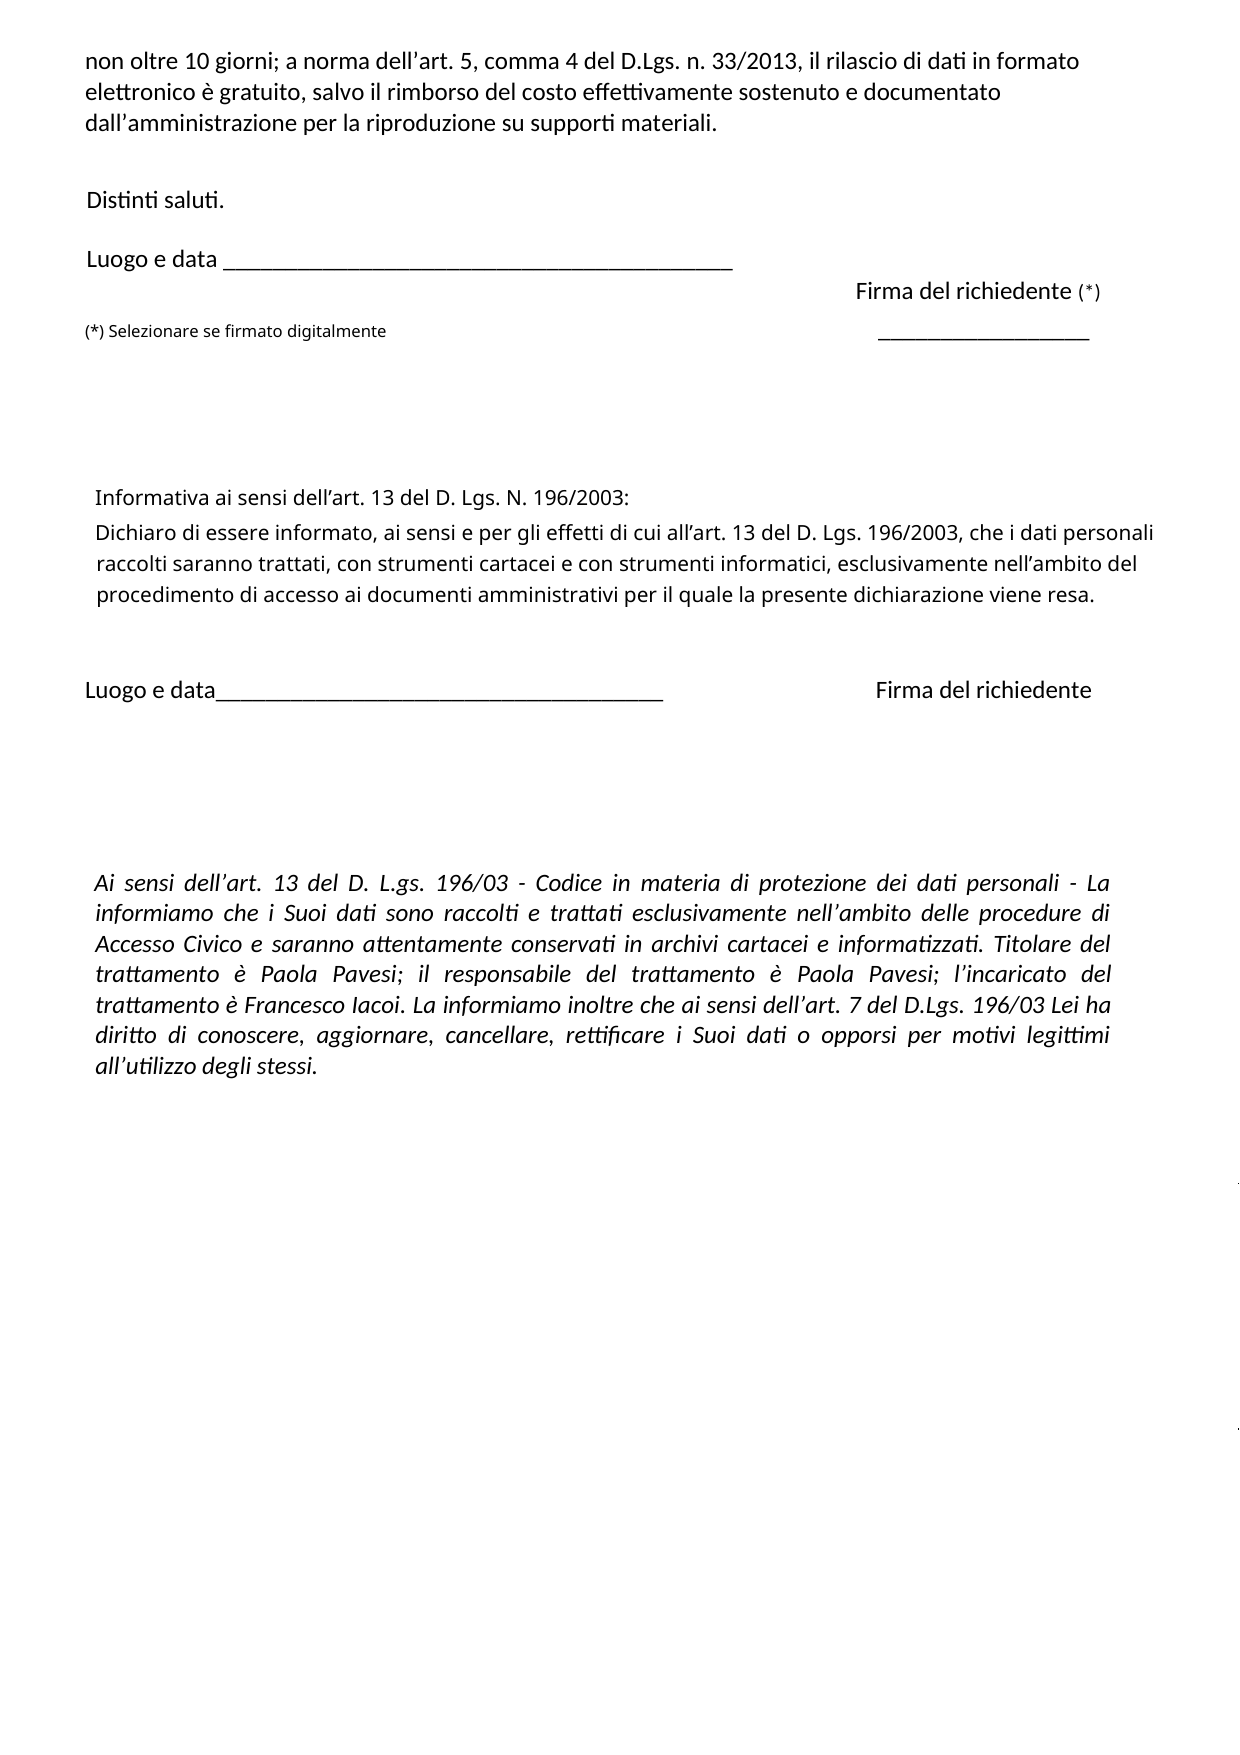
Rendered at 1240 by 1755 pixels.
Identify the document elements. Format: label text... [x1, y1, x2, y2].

text (*) Selezionare se firmato digitalmente _________________ [85, 313, 1168, 344]
text Luogo e data _________________________________________ [86, 243, 1119, 274]
text Distinti saluti. [86, 184, 1119, 214]
list non oltre 10 giorni; a norma dell’art. 5, comma 4 del D.Lgs. n. 33/2013, il rilascio di dati in formato elettronico è gratuito, salvo il rimborso del costo effettivamente sostenuto e documentato dall’amministrazione per la riproduzione su supporti materiali. [84, 45, 1119, 138]
text Ai sensi dell’art. 13 del D. L.gs. 196/03 - Codice in materia di protezione dei dati personali - La informiamo che i Suoi dati sono raccolti e trattati esclusivamente nell’ambito delle procedure di Accesso Civico e saranno attentamente conservati in archivi cartacei e informatizzati. Titolare del trattamento è Paola Pavesi; il responsabile del trattamento è Paola Pavesi; l’incaricato del trattamento è Francesco Iacoi. La informiamo inoltre che ai sensi dell’art. 7 del D.Lgs. 196/03 Lei ha diritto di conoscere, aggiornare, cancellare, rettificare i Suoi dati o opporsi per motivi legittimi all’utilizzo degli stessi. [94, 867, 1114, 1080]
text Firma del richiedente (*) [85, 275, 1106, 305]
text Dichiaro di essere informato, ai sensi e per gli effetti di cui all’art. 13 del D. Lgs. 196/2003, che i dati personali raccolti saranno trattati, con strumenti cartacei e con strumenti informatici, esclusivamente nell’ambito del procedimento di accesso ai documenti amministrativi per il quale la presente dichiarazione viene resa. [95, 518, 1163, 609]
text Luogo e data____________________________________ Firma del richiedente [85, 674, 1168, 704]
text Informativa ai sensi dell’art. 13 del D. Lgs. N. 196/2003: [95, 483, 1163, 511]
